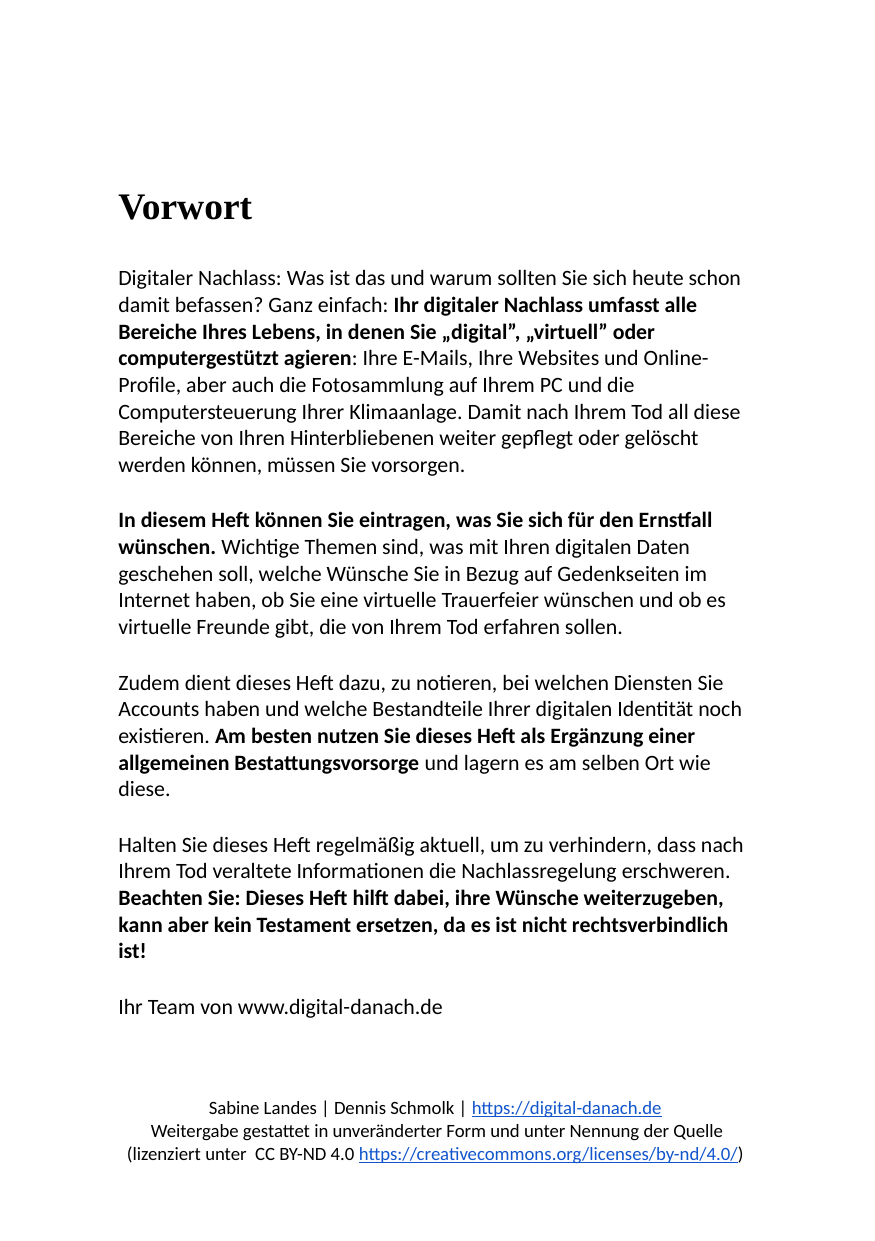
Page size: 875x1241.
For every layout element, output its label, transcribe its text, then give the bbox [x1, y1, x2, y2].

text Zudem dient dieses Heft dazu, zu notieren, bei welchen Diensten Sie Accounts haben und welche Bestandteile Ihrer digitalen Identität noch existieren. Am besten nutzen Sie dieses Heft als Ergänzung einer allgemeinen Bestattungsvorsorge und lagern es am selben Ort wie diese. [118, 669, 756, 802]
subtitle Vorwort [118, 184, 756, 227]
text Halten Sie dieses Heft regelmäßig aktuell, um zu verhindern, dass nach Ihrem Tod veraltete Informationen die Nachlassregelung erschweren. Beachten Sie: Dieses Heft hilft dabei, ihre Wünsche weiterzugeben, kann aber kein Testament ersetzen, da es ist nicht rechtsverbindlich ist! [118, 831, 756, 964]
text Digitaler Nachlass: Was ist das und warum sollten Sie sich heute schon damit befassen? Ganz einfach: Ihr digitaler Nachlass umfasst alle Bereiche Ihres Lebens, in denen Sie „digital”, „virtuell” oder computergestützt agieren: Ihre E-Mails, Ihre Websites und Online-Profile, aber auch die Fotosammlung auf Ihrem PC und die Computersteuerung Ihrer Klimaanlage. Damit nach Ihrem Tod all diese Bereiche von Ihren Hinterbliebenen weiter gepflegt oder gelöscht werden können, müssen Sie vorsorgen. [118, 264, 756, 478]
text In diesem Heft können Sie eintragen, was Sie sich für den Ernstfall wünschen. Wichtige Themen sind, was mit Ihren digitalen Daten geschehen soll, welche Wünsche Sie in Bezug auf Gedenkseiten im Internet haben, ob Sie eine virtuelle Trauerfeier wünschen und ob es virtuelle Freunde gibt, die von Ihrem Tod erfahren sollen. [118, 507, 756, 640]
text Ihr Team von www.digital-danach.de [118, 993, 756, 1019]
